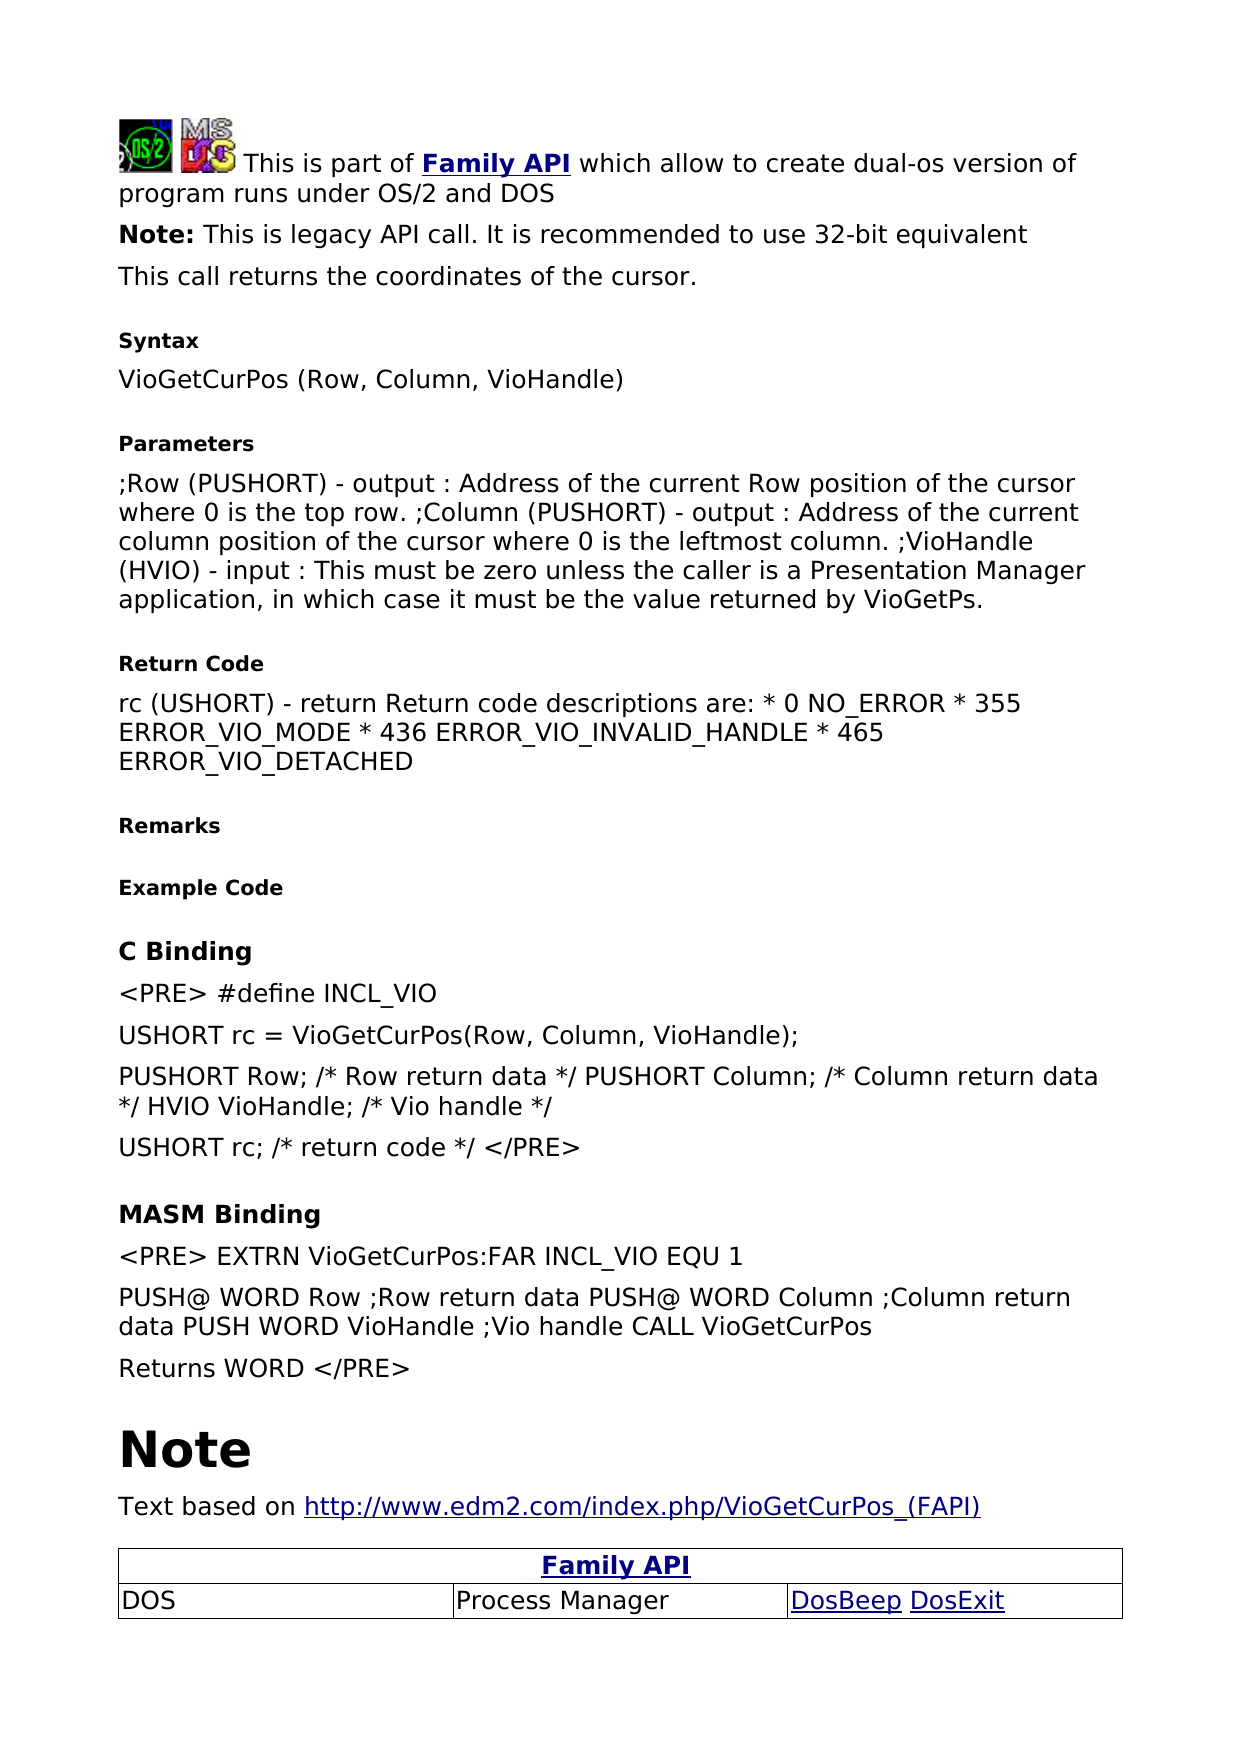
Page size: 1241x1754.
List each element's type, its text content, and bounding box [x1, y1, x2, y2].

table_cell DosBeep DosExit [788, 1584, 1122, 1618]
text USHORT rc = VioGetCurPos(Row, Column, VioHandle); [118, 1021, 1122, 1050]
text PUSH@ WORD Row ;Row return data PUSH@ WORD Column ;Column return data PUSH WORD VioHandle ;Vio handle CALL VioGetCurPos [118, 1283, 1122, 1342]
table_header Family API [119, 1549, 1122, 1583]
subtitle Syntax [118, 329, 1122, 353]
text This call returns the coordinates of the cursor. [118, 262, 1122, 291]
text <PRE> #define INCL_VIO [118, 979, 1122, 1008]
text ;Row (PUSHORT) - output : Address of the current Row position of the cursor where 0 is the top row. ;Column (PUSHORT) - output : Address of the current column position of the cursor where 0 is the leftmost column. ;VioHandle (HVIO) - input : This must be zero unless the caller is a Presentation Manager application, in which case it must be the value returned by VioGetPs. [118, 469, 1122, 615]
text Returns WORD </PRE> [118, 1354, 1122, 1383]
text Text based on http://www.edm2.com/index.php/VioGetCurPos_(FAPI) [118, 1492, 1122, 1521]
text Note: This is legacy API call. It is recommended to use 32-bit equivalent [118, 220, 1122, 249]
text <PRE> EXTRN VioGetCurPos:FAR INCL_VIO EQU 1 [118, 1242, 1122, 1271]
text PUSHORT Row; /* Row return data */ PUSHORT Column; /* Column return data */ HVIO VioHandle; /* Vio handle */ [118, 1063, 1122, 1121]
text This is part of Family API which allow to create dual-os version of program runs under OS/2 and DOS [118, 118, 1122, 208]
text rc (USHORT) - return Return code descriptions are: * 0 NO_ERROR * 355 ERROR_VIO_MODE * 436 ERROR_VIO_INVALID_HANDLE * 465 ERROR_VIO_DETACHED [118, 689, 1122, 777]
table_cell DOS [119, 1584, 453, 1618]
text VioGetCurPos (Row, Column, VioHandle) [118, 366, 1122, 395]
subtitle Return Code [118, 652, 1122, 677]
subtitle Remarks [118, 814, 1122, 838]
subtitle MASM Binding [118, 1200, 1122, 1229]
subtitle Note [118, 1421, 1122, 1479]
table_cell Process Manager [454, 1584, 787, 1618]
text USHORT rc; /* return code */ </PRE> [118, 1133, 1122, 1163]
subtitle C Binding [118, 938, 1122, 967]
subtitle Parameters [118, 432, 1122, 456]
subtitle Example Code [118, 876, 1122, 900]
picture [180, 118, 236, 173]
picture [118, 118, 173, 173]
